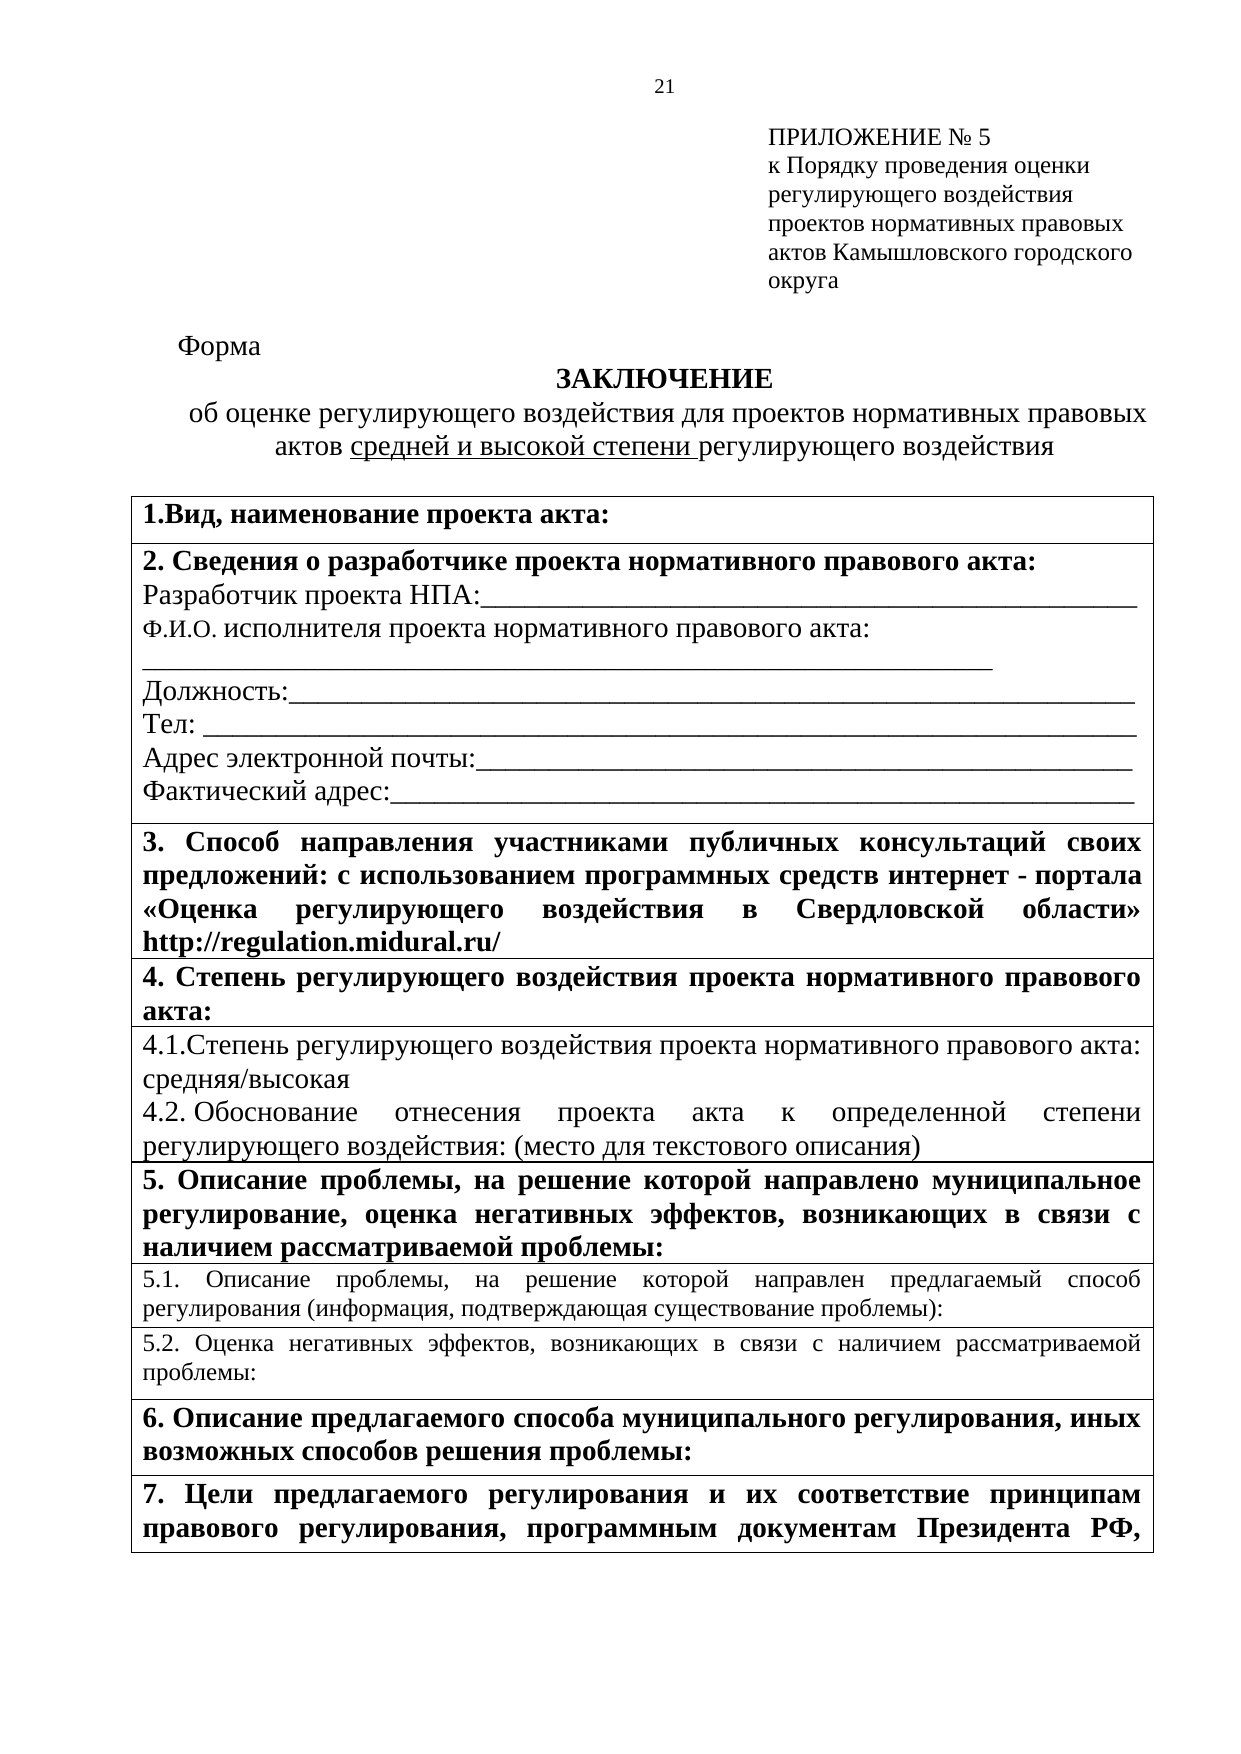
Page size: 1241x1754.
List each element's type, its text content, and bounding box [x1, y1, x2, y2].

table_cell 5.2. Оценка негативных эффектов, возникающих в связи с наличием рассматриваемой проблемы: [132, 1328, 1153, 1399]
table_cell 4.1.Степень регулирующего воздействия проекта нормативного правового акта: средняя/высокая 4.2. Обоснование отнесения проекта акта к определенной степени регулирующего воздействия: (место для текстового описания) [132, 1027, 1153, 1161]
text к Порядку проведения оценки регулирующего воздействия проектов нормативных правовых актов Камышловского городского округа [768, 151, 1152, 294]
subtitle ПРИЛОЖЕНИЕ № 5 [768, 122, 1152, 151]
table_cell 6. Описание предлагаемого способа муниципального регулирования, иных возможных способов решения проблемы: [132, 1400, 1153, 1475]
table_cell 3. Способ направления участниками публичных консультаций своих предложений: с использованием программных средств интернет - портала «Оценка регулирующего воздействия в Свердловской области» http://regulation.midural.ru/ [132, 824, 1153, 958]
table_cell 7. Цели предлагаемого регулирования и их соответствие принципам правового регулирования, программным документам Президента РФ, [132, 1476, 1153, 1552]
text ЗАКЛЮЧЕНИЕ [177, 361, 1152, 395]
table_header 1.Вид, наименование проекта акта: [132, 497, 1153, 542]
table_cell 2. Сведения о разработчике проекта нормативного правового акта: Разработчик проекта НПА:_____________________________________________ Ф.И.О. исполнителя проекта нормативного правового акта: ____________________________________________________________________ Должность:__________________________________________________________ Тел: ________________________________________________________________ Адрес электронной почты:_____________________________________________ Фактический адрес:___________________________________________________ [132, 544, 1153, 823]
table_cell 5. Описание проблемы, на решение которой направлено муниципальное регулирование, оценка негативных эффектов, возникающих в связи с наличием рассматриваемой проблемы: [132, 1163, 1153, 1263]
text Форма [177, 328, 1152, 361]
table_cell 5.1. Описание проблемы, на решение которой направлен предлагаемый способ регулирования (информация, подтверждающая существование проблемы): [132, 1264, 1153, 1327]
text об оценке регулирующего воздействия для проектов нормативных правовых актов средней и высокой степени регулирующего воздействия [177, 395, 1152, 462]
table_cell 4. Степень регулирующего воздействия проекта нормативного правового акта: [132, 959, 1153, 1026]
